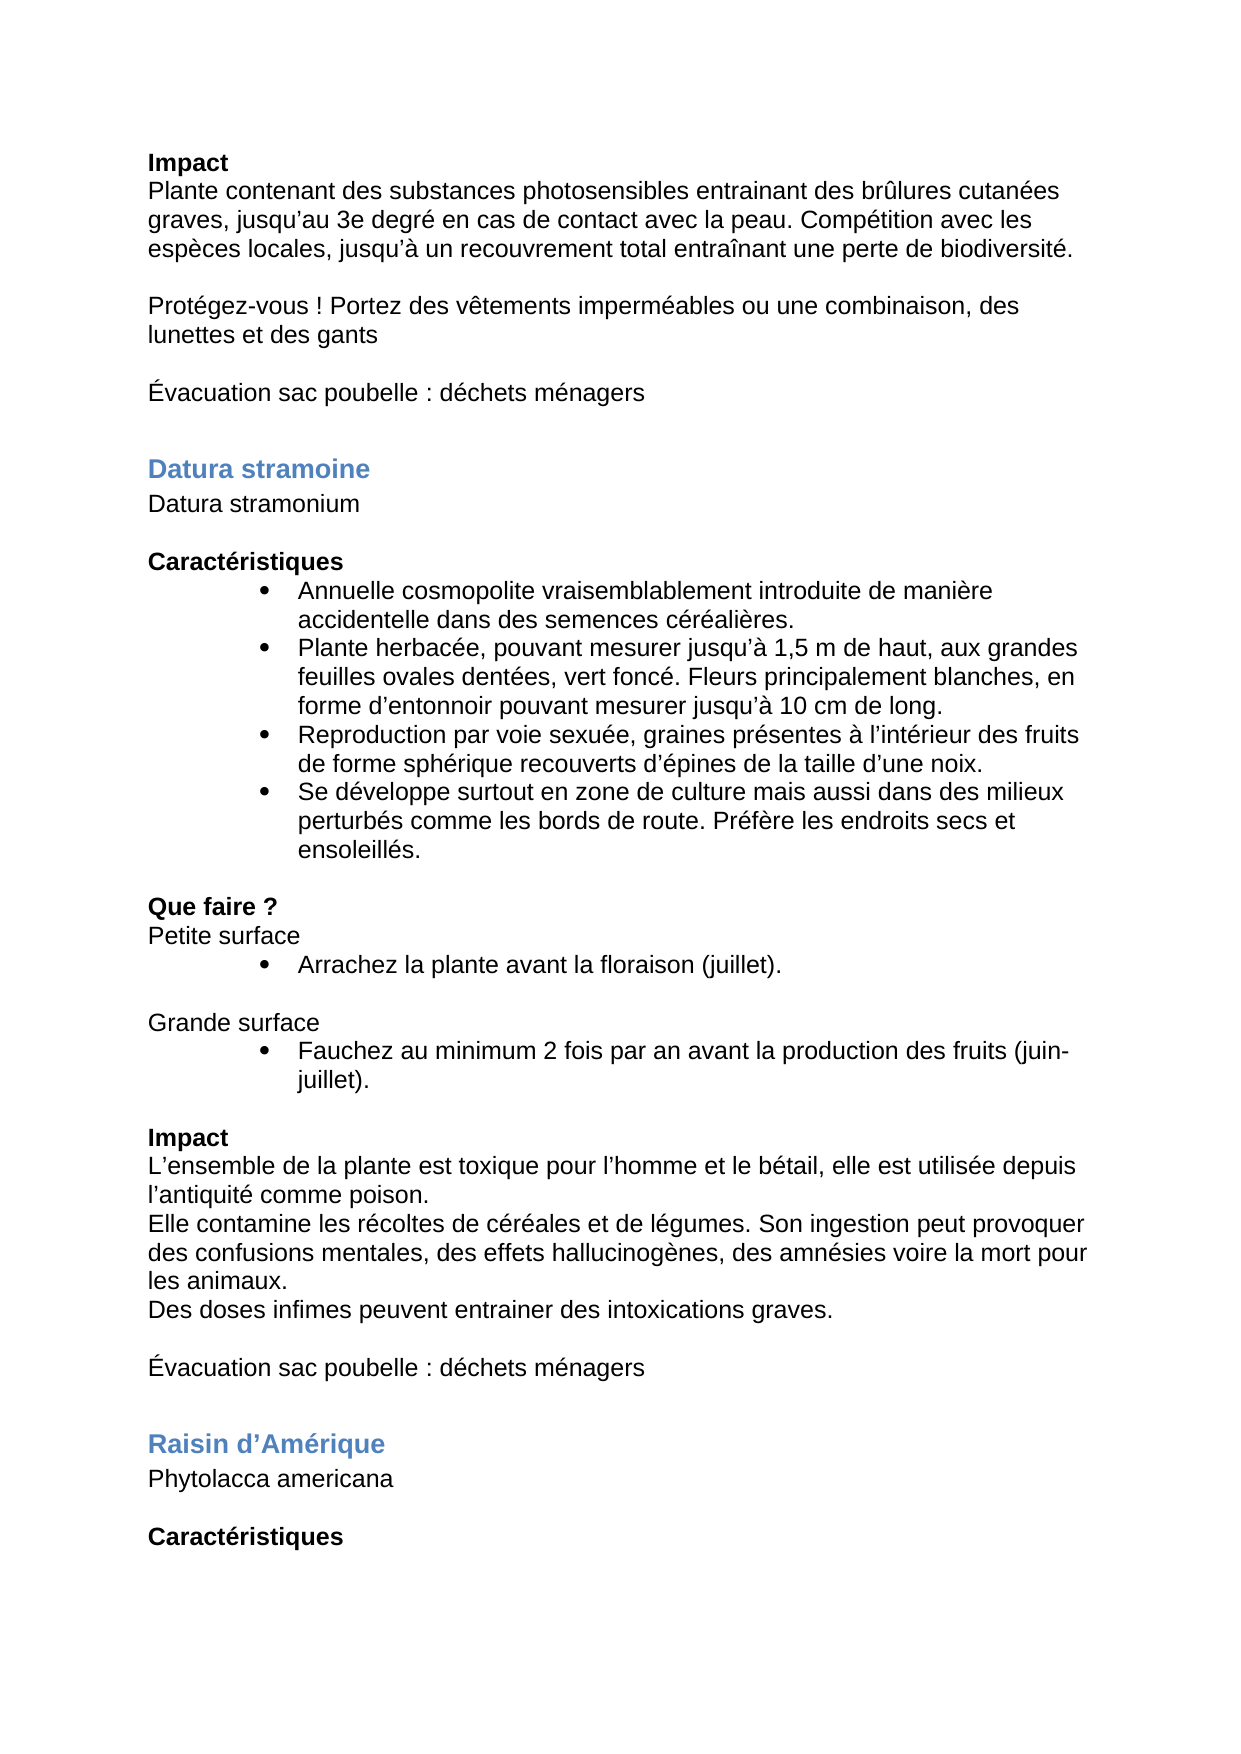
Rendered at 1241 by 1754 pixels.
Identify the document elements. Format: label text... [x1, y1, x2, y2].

list Reproduction par voie sexuée, graines présentes à l’intérieur des fruits de forme sphérique recouverts d’épines de la taille d’une noix. [260, 720, 1093, 777]
text Impact [148, 1123, 1093, 1151]
text Grande surface [148, 1007, 1093, 1036]
text Plante contenant des substances photosensibles entrainant des brûlures cutanées graves, jusqu’au 3e degré en cas de contact avec la peau. Compétition avec les espèces locales, jusqu’à un recouvrement total entraînant une perte de biodiversité. [148, 176, 1093, 263]
text L’ensemble de la plante est toxique pour l’homme et le bétail, elle est utilisée depuis l’antiquité comme poison. [148, 1151, 1093, 1209]
text Évacuation sac poubelle : déchets ménagers [148, 1353, 1093, 1381]
text Des doses infimes peuvent entrainer des intoxications graves. [148, 1295, 1093, 1324]
list Arrachez la plante avant la floraison (juillet). [260, 950, 1093, 979]
list Se développe surtout en zone de culture mais aussi dans des milieux perturbés comme les bords de route. Préfère les endroits secs et ensoleillés. [260, 777, 1093, 864]
text Elle contamine les récoltes de céréales et de légumes. Son ingestion peut provoquer des confusions mentales, des effets hallucinogènes, des amnésies voire la mort pour les animaux. [148, 1209, 1093, 1295]
text Petite surface [148, 921, 1093, 950]
subtitle Datura stramoine [148, 453, 1093, 485]
text Datura stramonium [148, 489, 1093, 518]
text Impact [148, 148, 1093, 176]
text Caractéristiques [148, 547, 1093, 576]
text Évacuation sac poubelle : déchets ménagers [148, 378, 1093, 406]
text Phytolacca americana [148, 1464, 1093, 1493]
list Annuelle cosmopolite vraisemblablement introduite de manière accidentelle dans des semences céréalières. [260, 576, 1093, 633]
list Plante herbacée, pouvant mesurer jusqu’à 1,5 m de haut, aux grandes feuilles ovales dentées, vert foncé. Fleurs principalement blanches, en forme d’entonnoir pouvant mesurer jusqu’à 10 cm de long. [260, 633, 1093, 720]
text Protégez-vous ! Portez des vêtements imperméables ou une combinaison, des lunettes et des gants [148, 291, 1093, 349]
subtitle Raisin d’Amérique [148, 1428, 1093, 1460]
text Caractéristiques [148, 1522, 1093, 1551]
text Que faire ? [148, 892, 1093, 921]
list Fauchez au minimum 2 fois par an avant la production des fruits (juin-juillet). [260, 1036, 1093, 1094]
